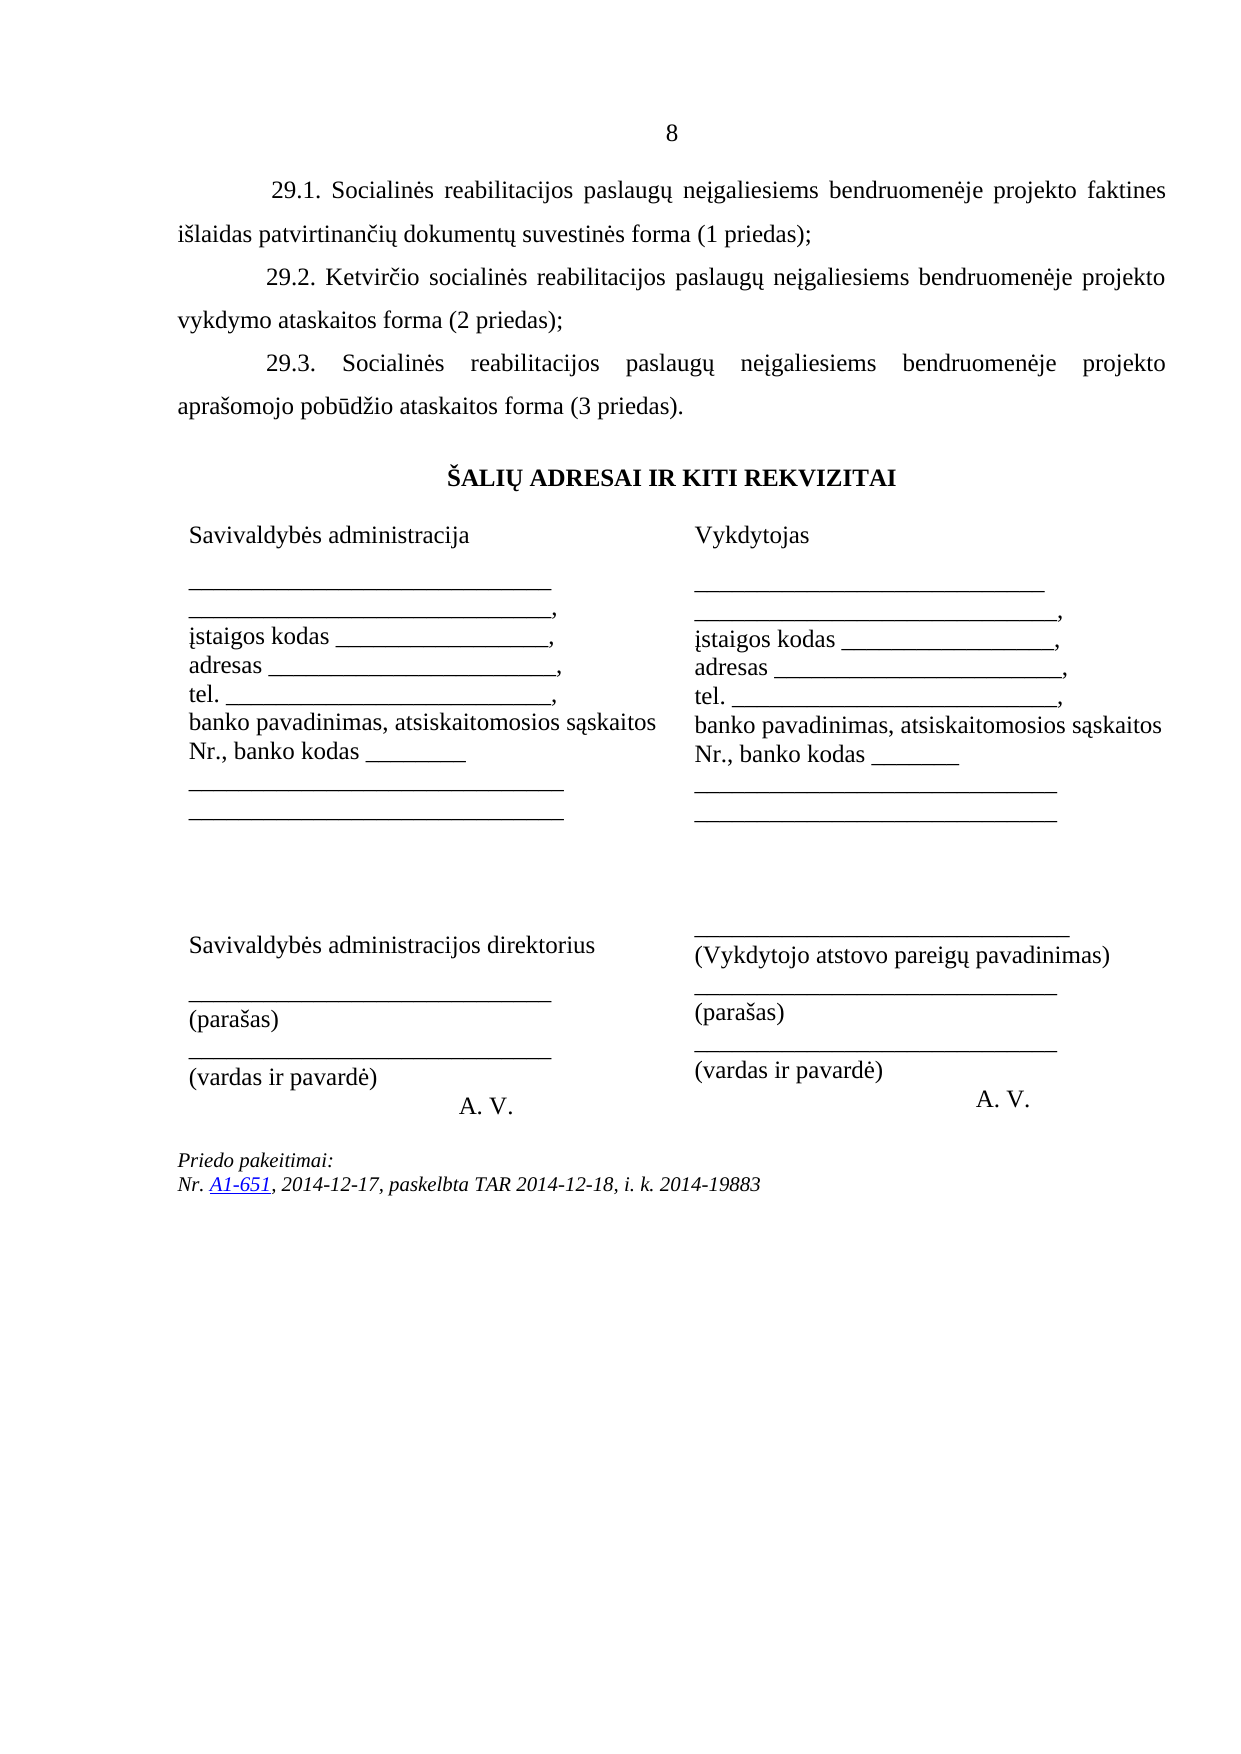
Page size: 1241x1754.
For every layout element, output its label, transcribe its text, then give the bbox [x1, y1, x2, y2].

text 29.1. Socialinės reabilitacijos paslaugų neįgaliesiems bendruomenėje projekto faktines išlaidas patvirtinančių dokumentų suvestinės forma (1 priedas); [177, 176, 1166, 247]
text 29.2. Ketvirčio socialinės reabilitacijos paslaugų neįgaliesiems bendruomenėje projekto vykdymo ataskaitos forma (2 priedas); [177, 262, 1166, 334]
text Nr. A1-651, 2014-12-17, paskelbta TAR 2014-12-18, i. k. 2014-19883 [177, 1172, 1166, 1196]
table_header Vykdytojas ____________________________ _____________________________, įstaigos kodas _________________, adresas _______________________, tel. __________________________, banko pavadinimas, atsiskaitomosios sąskaitos Nr., banko kodas _______ _____________________________ _____________________________ ______________________________ (Vykdytojo atstovo pareigų pavadinimas) _____________________________ (parašas) _____________________________ (vardas ir pavardė) A. V. [683, 521, 1189, 1119]
text 29.3. Socialinės reabilitacijos paslaugų neįgaliesiems bendruomenėje projekto aprašomojo pobūdžio ataskaitos forma (3 priedas). [177, 348, 1166, 420]
table_header Savivaldybės administracija _____________________________ _____________________________, įstaigos kodas _________________, adresas _______________________, tel. __________________________, banko pavadinimas, atsiskaitomosios sąskaitos Nr., banko kodas ________ ______________________________ ______________________________ Savivaldybės administracijos direktorius _____________________________ (parašas) _____________________________ (vardas ir pavardė) A. V. [177, 521, 683, 1119]
text Šalių adresai ir kiti rekvizitai [177, 463, 1166, 492]
text Priedo pakeitimai: [177, 1148, 1166, 1172]
